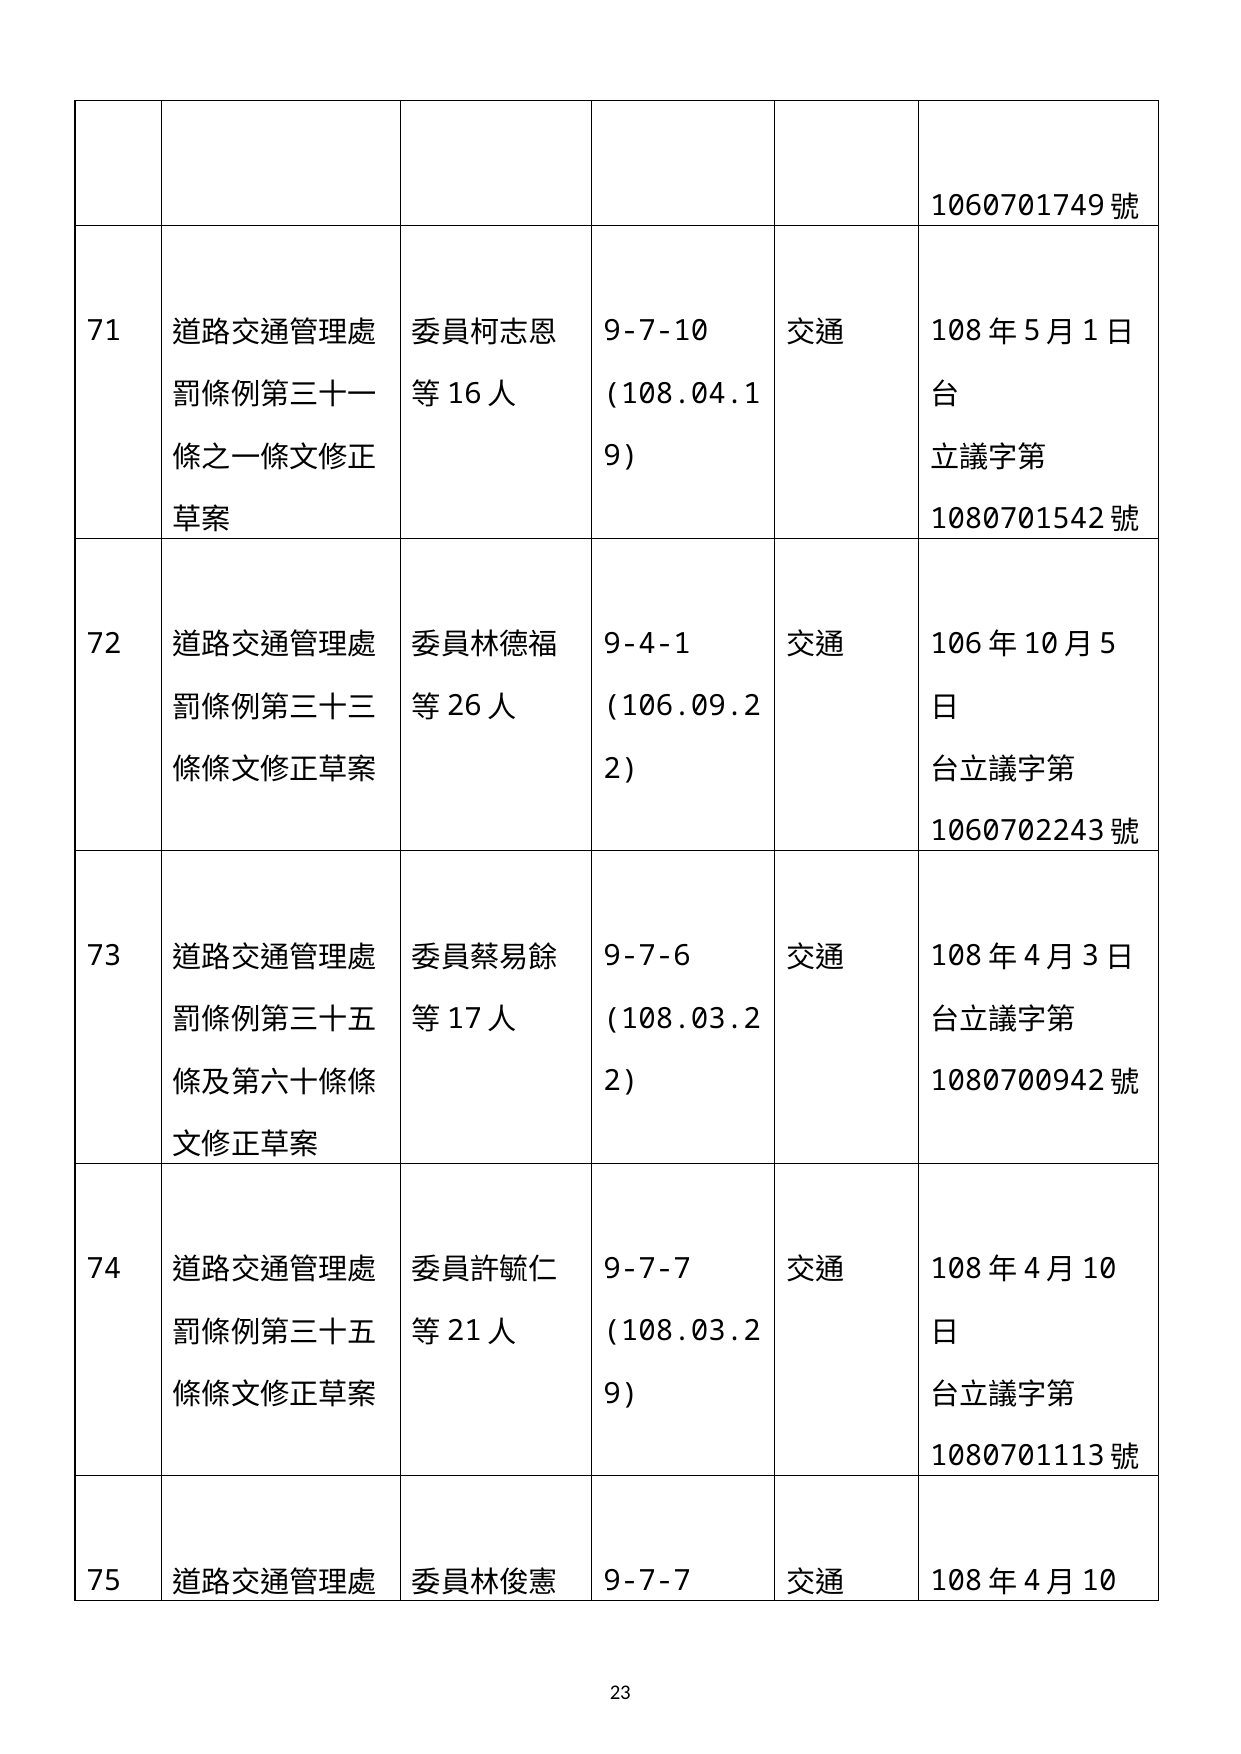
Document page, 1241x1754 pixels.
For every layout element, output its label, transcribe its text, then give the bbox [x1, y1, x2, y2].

table_cell 交通 [775, 1476, 918, 1600]
table_cell 1060701749號 [919, 101, 1158, 225]
table_cell [76, 101, 161, 225]
table_cell 9-7-10 (108.04.19) [592, 226, 774, 538]
table_cell 9-7-7 (108.03.29) [592, 1164, 774, 1475]
table_cell 道路交通管理處罰條例第三十五條條文修正草案 [162, 1164, 400, 1475]
table_cell 9-7-6 (108.03.22) [592, 851, 774, 1163]
table_cell 71 [76, 226, 161, 538]
table_cell [401, 101, 591, 225]
table_cell 道路交通管理處 [162, 1476, 400, 1600]
table_cell 委員蔡易餘等17人 [401, 851, 591, 1163]
table_cell 9-4-1 (106.09.22) [592, 539, 774, 850]
table_cell [592, 101, 774, 225]
table_cell 道路交通管理處罰條例第三十五條及第六十條條文修正草案 [162, 851, 400, 1163]
table_cell 72 [76, 539, 161, 850]
table_cell [775, 101, 918, 225]
table_cell 108年4月10 [919, 1476, 1158, 1600]
table_cell 交通 [775, 851, 918, 1163]
table_cell 73 [76, 851, 161, 1163]
table_cell 108年5月1日台 立議字第1080701542號 [919, 226, 1158, 538]
table_cell 9-7-7 [592, 1476, 774, 1600]
table_cell 委員許毓仁等21人 [401, 1164, 591, 1475]
table_cell 108年4月10日 台立議字第1080701113號 [919, 1164, 1158, 1475]
table_cell 74 [76, 1164, 161, 1475]
table_cell 道路交通管理處罰條例第三十一條之一條文修正草案 [162, 226, 400, 538]
table_cell 委員林俊憲 [401, 1476, 591, 1600]
table_cell 道路交通管理處罰條例第三十三條條文修正草案 [162, 539, 400, 850]
table_cell 交通 [775, 1164, 918, 1475]
table_cell 委員柯志恩等16人 [401, 226, 591, 538]
table_cell 交通 [775, 539, 918, 850]
table_cell 委員林德福等26人 [401, 539, 591, 850]
table_cell [162, 101, 400, 225]
table_cell 75 [76, 1476, 161, 1600]
table_cell 106年10月5日 台立議字第1060702243號 [919, 539, 1158, 850]
table_cell 交通 [775, 226, 918, 538]
table_cell 108年4月3日 台立議字第1080700942號 [919, 851, 1158, 1163]
